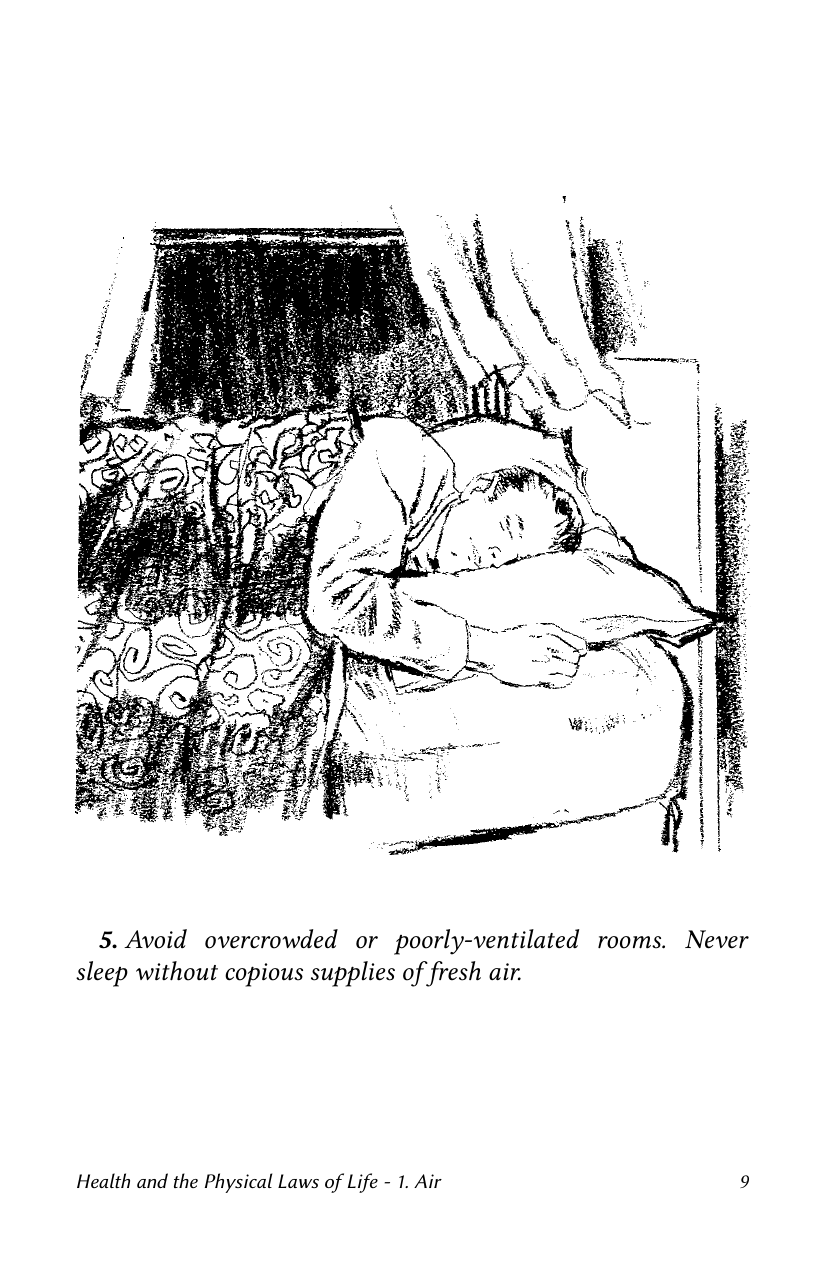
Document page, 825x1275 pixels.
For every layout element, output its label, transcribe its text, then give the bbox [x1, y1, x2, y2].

picture [75, 196, 750, 855]
list Avoid overcrowded or poorly-ventilated rooms. Never sleep without copious supplies of fresh air. [75, 924, 750, 987]
